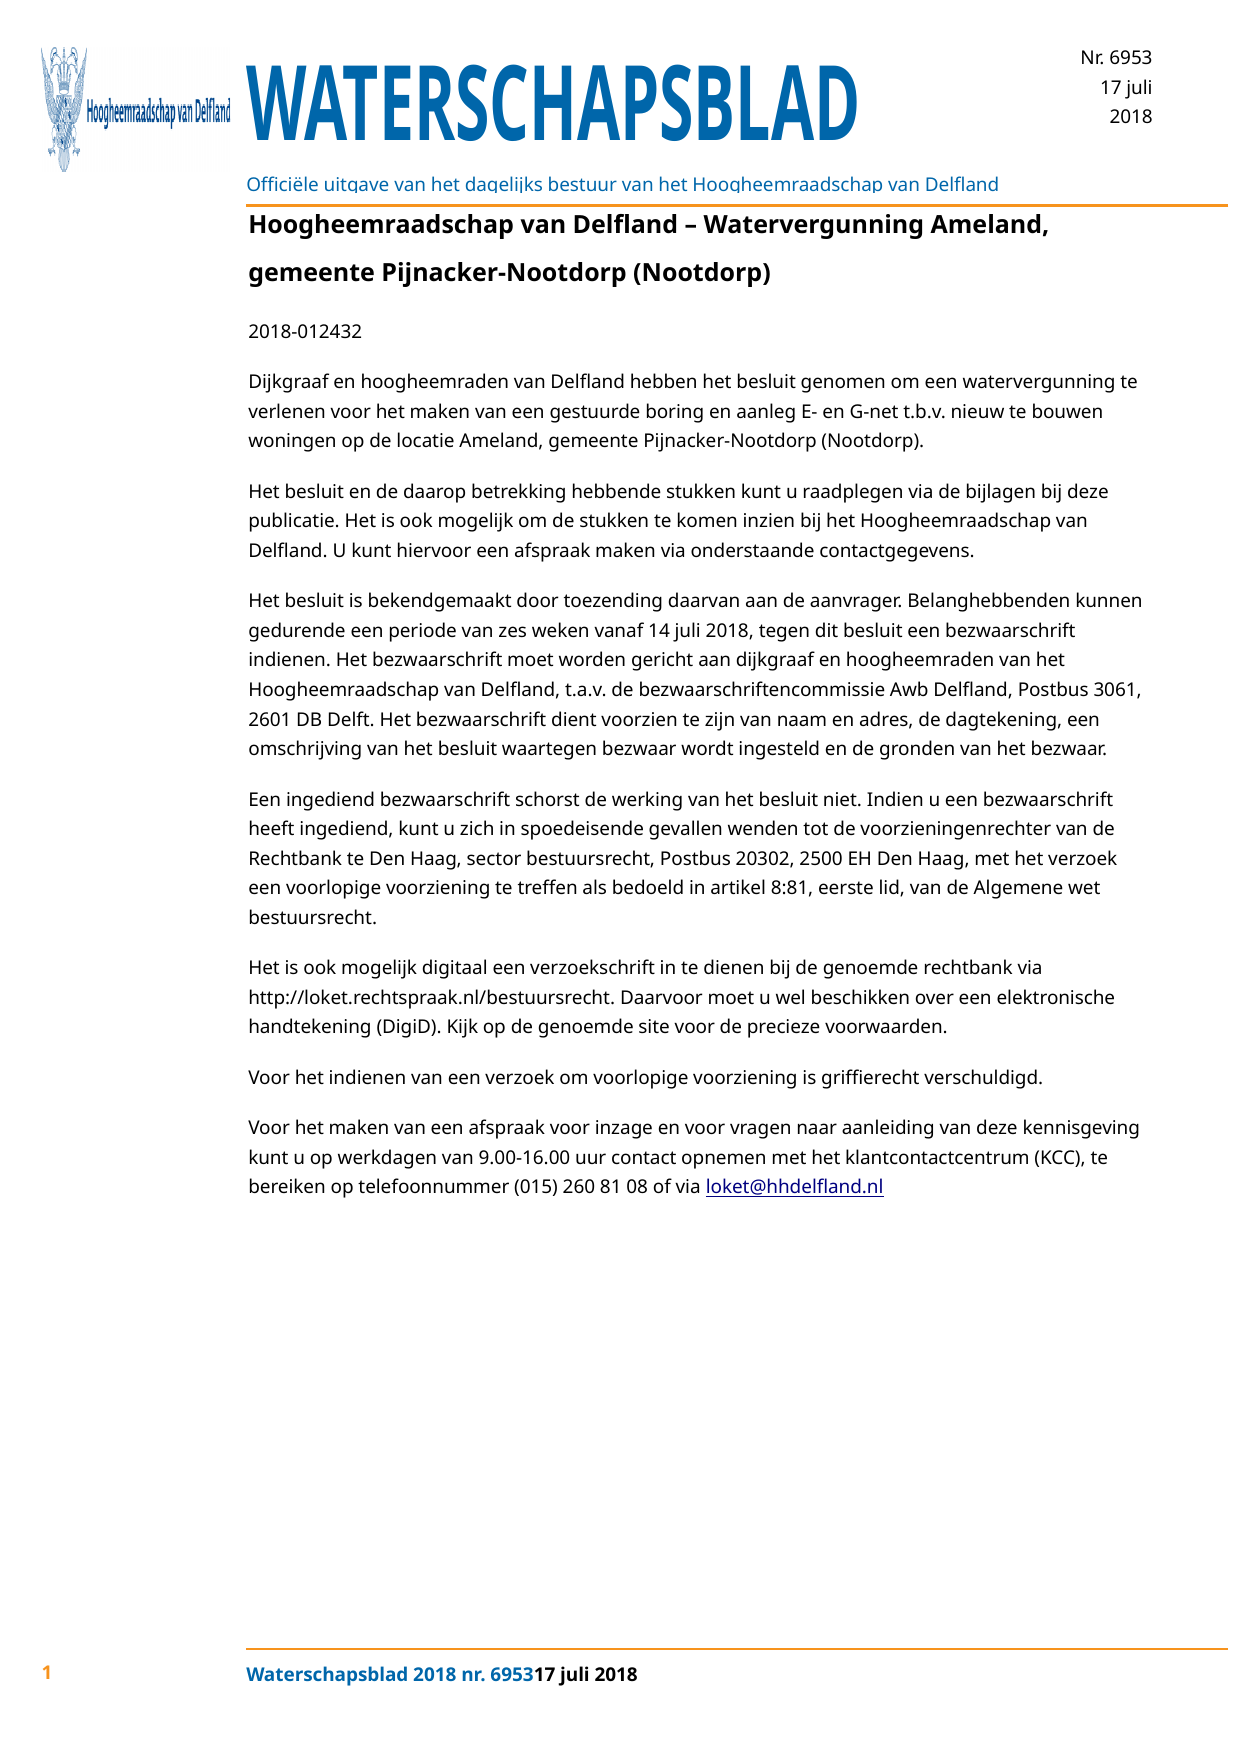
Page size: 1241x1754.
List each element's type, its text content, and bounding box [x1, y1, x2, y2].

text Hoogheemraadschap van Delfland – Watervergunning Ameland, gemeente Pijnacker-Nootdorp (Nootdorp) [248, 207, 1152, 288]
text Voor het indienen van een verzoek om voorlopige voorziening is griffierecht verschuldigd. [248, 1064, 1152, 1090]
text Dijkgraaf en hoogheemraden van Delfland hebben het besluit genomen om een watervergunning te verlenen voor het maken van een gestuurde boring en aanleg E- en G-net t.b.v. nieuw te bouwen woningen op de locatie Ameland, gemeente Pijnacker-Nootdorp (Nootdorp). [248, 368, 1152, 453]
text Een ingediend bezwaarschrift schorst de werking van het besluit niet. Indien u een bezwaarschrift heeft ingediend, kunt u zich in spoedeisende gevallen wenden tot de voorzieningenrechter van de Rechtbank te Den Haag, sector bestuursrecht, Postbus 20302, 2500 EH Den Haag, met het verzoek een voorlopige voorziening te treffen als bedoeld in artikel 8:81, eerste lid, van de Algemene wet bestuursrecht. [248, 786, 1152, 930]
text 2018-012432 [248, 318, 1152, 344]
text Het besluit en de daarop betrekking hebbende stukken kunt u raadplegen via de bijlagen bij deze publicatie. Het is ook mogelijk om de stukken te komen inzien bij het Hoogheemraadschap van Delfland. U kunt hiervoor een afspraak maken via onderstaande contactgegevens. [248, 478, 1152, 563]
picture [41, 47, 231, 172]
text Het besluit is bekendgemaakt door toezending daarvan aan de aanvrager. Belanghebbenden kunnen gedurende een periode van zes weken vanaf 14 juli 2018, tegen dit besluit een bezwaarschrift indienen. Het bezwaarschrift moet worden gericht aan dijkgraaf en hoogheemraden van het Hoogheemraadschap van Delfland, t.a.v. de bezwaarschriftencommissie Awb Delfland, Postbus 3061, 2601 DB Delft. Het bezwaarschrift dient voorzien te zijn van naam en adres, de dagtekening, een omschrijving van het besluit waartegen bezwaar wordt ingesteld en de gronden van het bezwaar. [248, 587, 1152, 761]
text Het is ook mogelijk digitaal een verzoekschrift in te dienen bij de genoemde rechtbank via http://loket.rechtspraak.nl/bestuursrecht. Daarvoor moet u wel beschikken over een elektronische handtekening (DigiD). Kijk op de genoemde site voor de precieze voorwaarden. [248, 954, 1152, 1039]
text Voor het maken van een afspraak voor inzage en voor vragen naar aanleiding van deze kennisgeving kunt u op werkdagen van 9.00-16.00 uur contact opnemen met het klantcontactcentrum (KCC), te bereiken op telefoonnummer (015) 260 81 08 of via loket@hhdelfland.nl [248, 1114, 1152, 1199]
